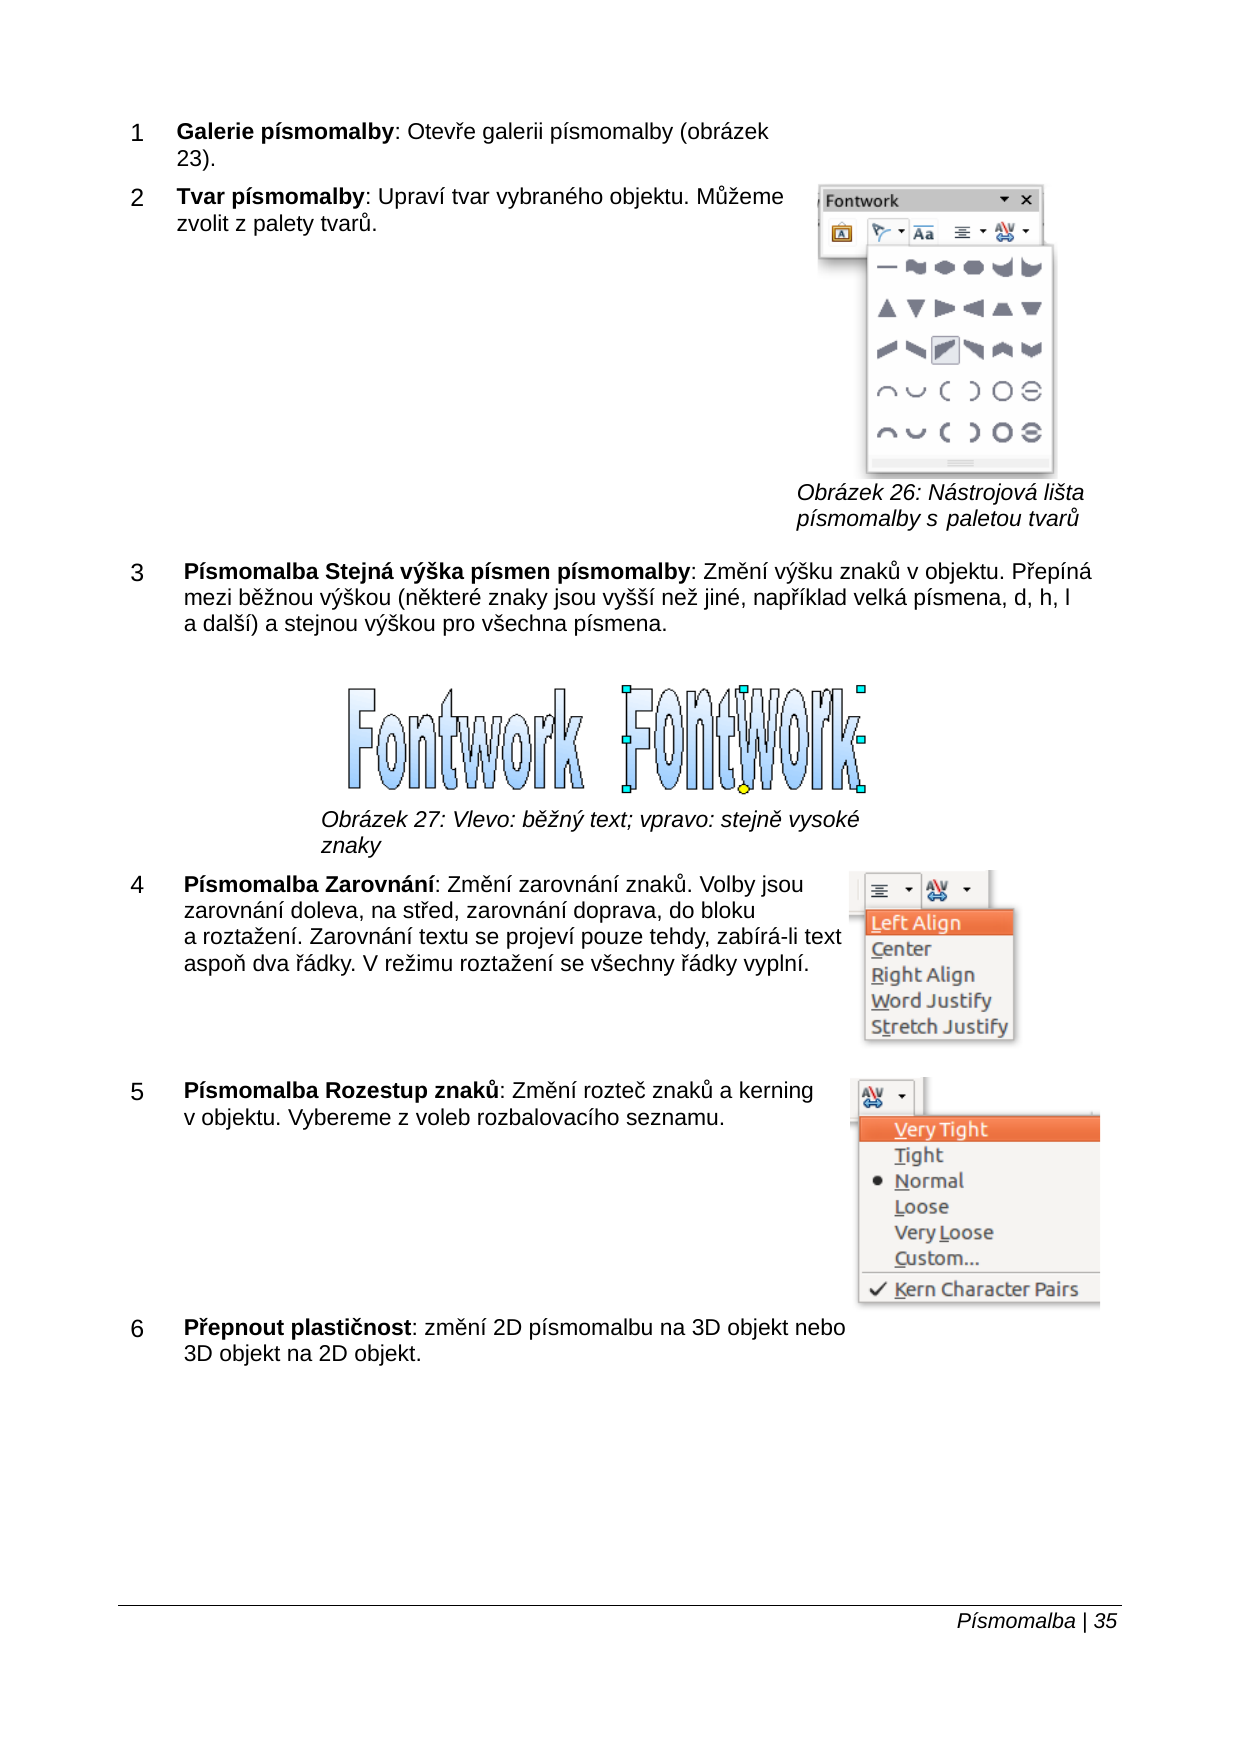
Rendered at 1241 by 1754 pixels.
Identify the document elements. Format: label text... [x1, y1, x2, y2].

table_header [849, 871, 1122, 1065]
table_header 5 [118, 1078, 183, 1314]
table_header Písmomalba Zarovnání: Změní zarovnání znaků. Volby jsou zarovnání doleva, na střed, zarovnání doprava, do bloku a roztažení. Zarovnání textu se projeví pouze tehdy, zabírá-li text aspoň dva řádky. V režimu roztažení se všechny řádky vyplní. [184, 871, 849, 1065]
table_header 1 [118, 118, 176, 183]
table_cell 6 [118, 1314, 183, 1379]
table_header 3 [118, 558, 183, 649]
table_cell 2 [118, 183, 176, 558]
table_header [797, 118, 1122, 183]
table_cell [799, 486, 811, 498]
table_header Galerie písmomalby: Otevře galerii písmomalby (obrázek 23). [176, 118, 797, 183]
picture [848, 870, 1027, 1053]
table_cell Přepnout plastičnost: změní 2D písmomalbu na 3D objekt nebo 3D objekt na 2D objekt. [184, 1314, 850, 1379]
table_header [1100, 1078, 1122, 1314]
table_cell Tvar písmomalby: Upraví tvar vybraného objektu. Můžeme zvolit z palety tvarů. [176, 183, 797, 558]
table_header 4 [118, 871, 183, 1065]
picture [817, 183, 1058, 479]
table_cell [850, 1314, 1122, 1379]
table_header Písmomalba Stejná výška písmen písmomalby: Změní výšku znaků v objektu. Přepíná mezi běžnou výškou (některé znaky jsou vyšší než jiné, například velká písmena, d, h, l a další) a stejnou výškou pro všechna písmena. [184, 558, 1123, 649]
text Obrázek 27: Vlevo: běžný text; vpravo: stejně vysoké znaky [321, 661, 919, 858]
picture [850, 1077, 1100, 1314]
table_header Písmomalba Rozestup znaků: Změní rozteč znaků a kerning v objektu. Vybereme z voleb rozbalovacího seznamu. [184, 1078, 850, 1314]
picture [331, 661, 886, 806]
table_cell [797, 183, 1122, 558]
